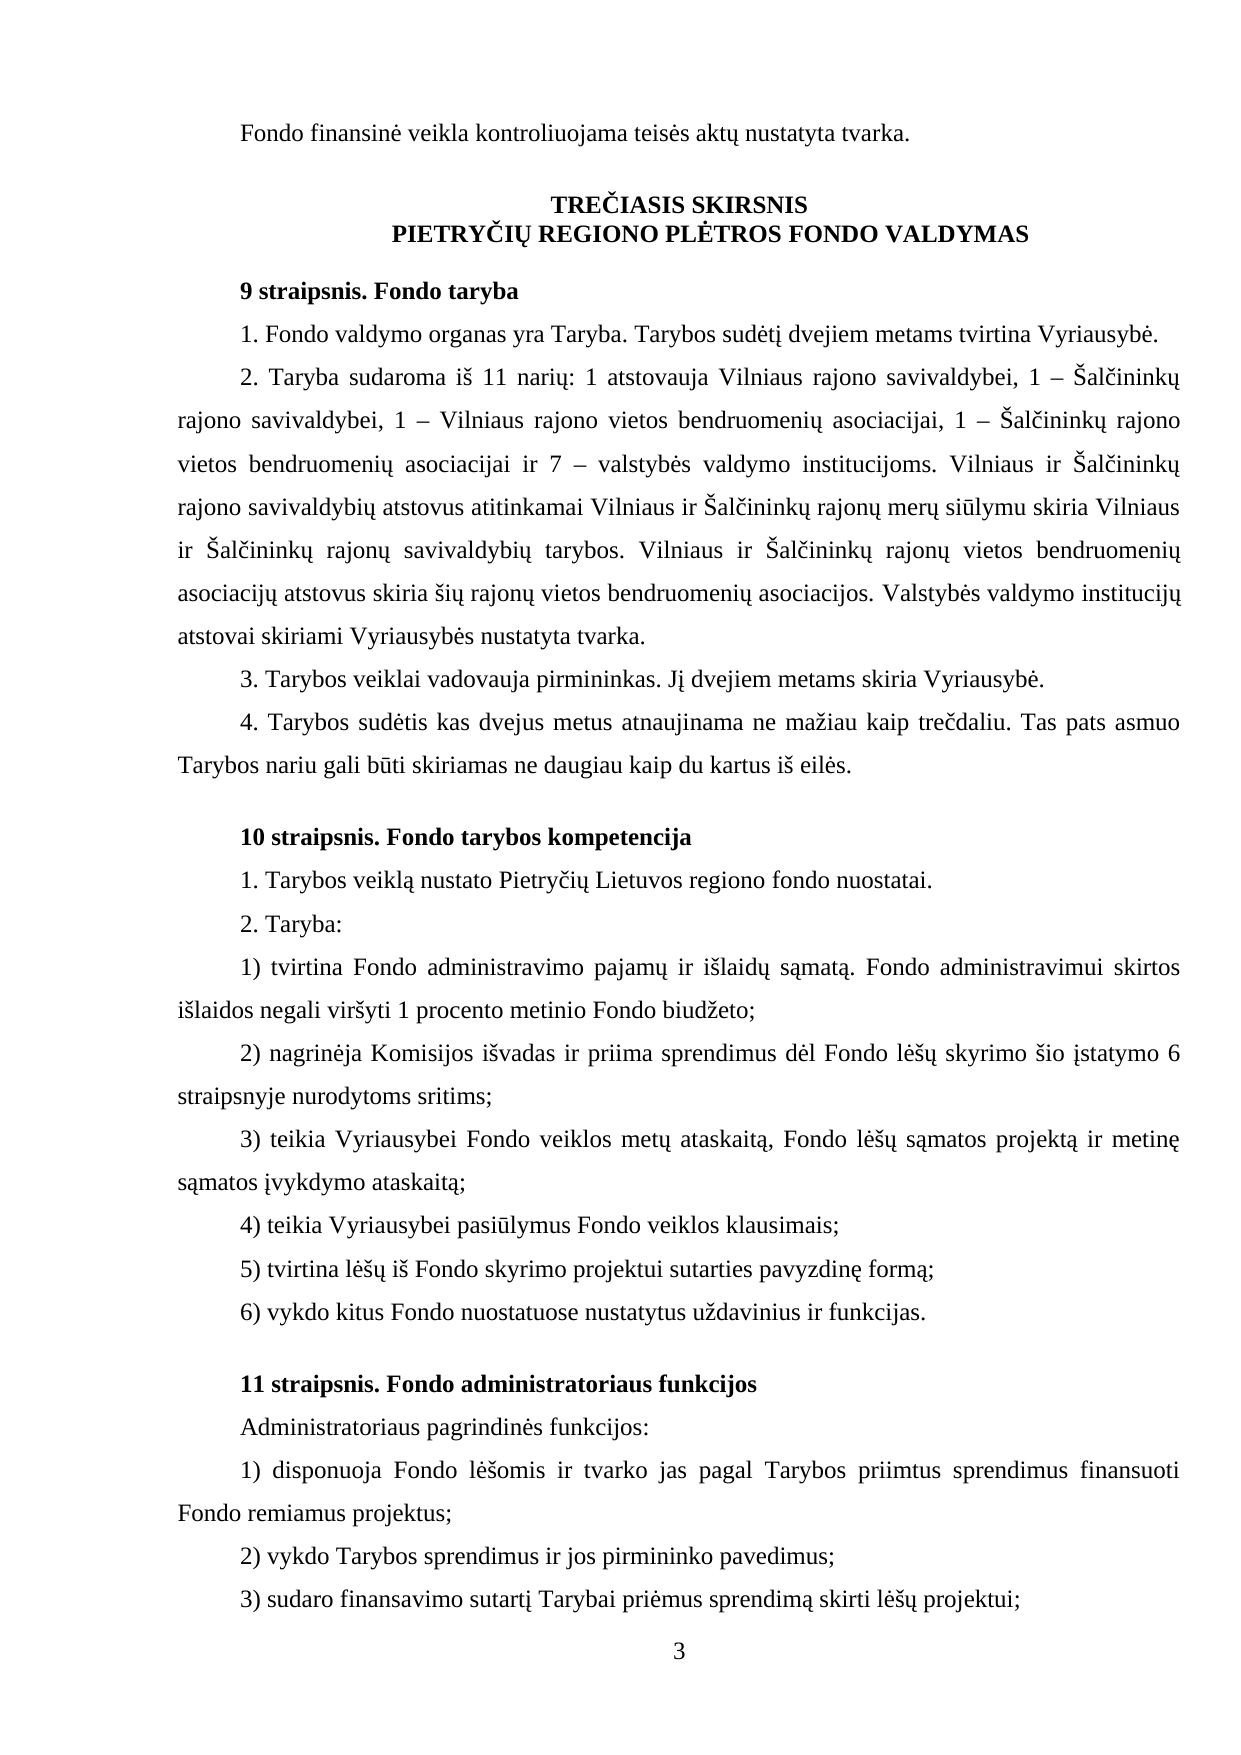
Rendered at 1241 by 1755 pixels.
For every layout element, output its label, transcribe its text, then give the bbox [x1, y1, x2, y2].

text 1) tvirtina Fondo administravimo pajamų ir išlaidų sąmatą. Fondo administravimui skirtos išlaidos negali viršyti 1 procento metinio Fondo biudžeto; [177, 952, 1181, 1024]
text 3. Tarybos veiklai vadovauja pirmininkas. Jį dvejiem metams skiria Vyriausybė. [177, 664, 1181, 693]
text 1. Fondo valdymo organas yra Taryba. Tarybos sudėtį dvejiem metams tvirtina Vyriausybė. [177, 319, 1181, 348]
text 3) sudaro finansavimo sutartį Tarybai priėmus sprendimą skirti lėšų projektui; [240, 1584, 1181, 1613]
text 2. Taryba sudaroma iš 11 narių: 1 atstovauja Vilniaus rajono savivaldybei, 1 – Šalčininkų rajono savivaldybei, 1 – Vilniaus rajono vietos bendruomenių asociacijai, 1 – Šalčininkų rajono vietos bendruomenių asociacijai ir 7 – valstybės valdymo institucijoms. Vilniaus ir Šalčininkų rajono savivaldybių atstovus atitinkamai Vilniaus ir Šalčininkų rajonų merų siūlymu skiria Vilniaus ir Šalčininkų rajonų savivaldybių tarybos. Vilniaus ir Šalčininkų rajonų vietos bendruomenių asociacijų atstovus skiria šių rajonų vietos bendruomenių asociacijos. Valstybės valdymo institucijų atstovai skiriami Vyriausybės nustatyta tvarka. [177, 362, 1181, 650]
text 1) disponuoja Fondo lėšomis ir tvarko jas pagal Tarybos priimtus sprendimus finansuoti Fondo remiamus projektus; [177, 1455, 1181, 1527]
text Administratoriaus pagrindinės funkcijos: [177, 1412, 1181, 1441]
text PIETRYČIŲ REGIONO PLĖTROS FONDO VALDYMAS [177, 219, 1181, 247]
text 1. Tarybos veiklą nustato Pietryčių Lietuvos regiono fondo nuostatai. [177, 866, 1181, 894]
text Fondo finansinė veikla kontroliuojama teisės aktų nustatyta tvarka. [177, 118, 1181, 147]
text 4) teikia Vyriausybei pasiūlymus Fondo veiklos klausimais; [177, 1211, 1181, 1239]
text TREČIASIS SKIRSNIS [177, 190, 1181, 219]
text 5) tvirtina lėšų iš Fondo skyrimo projektui sutarties pavyzdinę formą; [177, 1254, 1181, 1282]
text 3) teikia Vyriausybei Fondo veiklos metų ataskaitą, Fondo lėšų sąmatos projektą ir metinę sąmatos įvykdymo ataskaitą; [177, 1124, 1181, 1196]
text 2. Taryba: [177, 909, 1181, 937]
text 2) nagrinėja Komisijos išvadas ir priima sprendimus dėl Fondo lėšų skyrimo šio įstatymo 6 straipsnyje nurodytoms sritims; [177, 1038, 1181, 1110]
text 4. Tarybos sudėtis kas dvejus metus atnaujinama ne mažiau kaip trečdaliu. Tas pats asmuo Tarybos nariu gali būti skiriamas ne daugiau kaip du kartus iš eilės. [177, 707, 1181, 779]
text 10 straipsnis. Fondo tarybos kompetencija [177, 822, 1181, 851]
text 9 straipsnis. Fondo taryba [177, 276, 1181, 305]
text 2) vykdo Tarybos sprendimus ir jos pirmininko pavedimus; [240, 1541, 1181, 1570]
text 11 straipsnis. Fondo administratoriaus funkcijos [177, 1369, 1181, 1397]
text 6) vykdo kitus Fondo nuostatuose nustatytus uždavinius ir funkcijas. [177, 1297, 1181, 1326]
